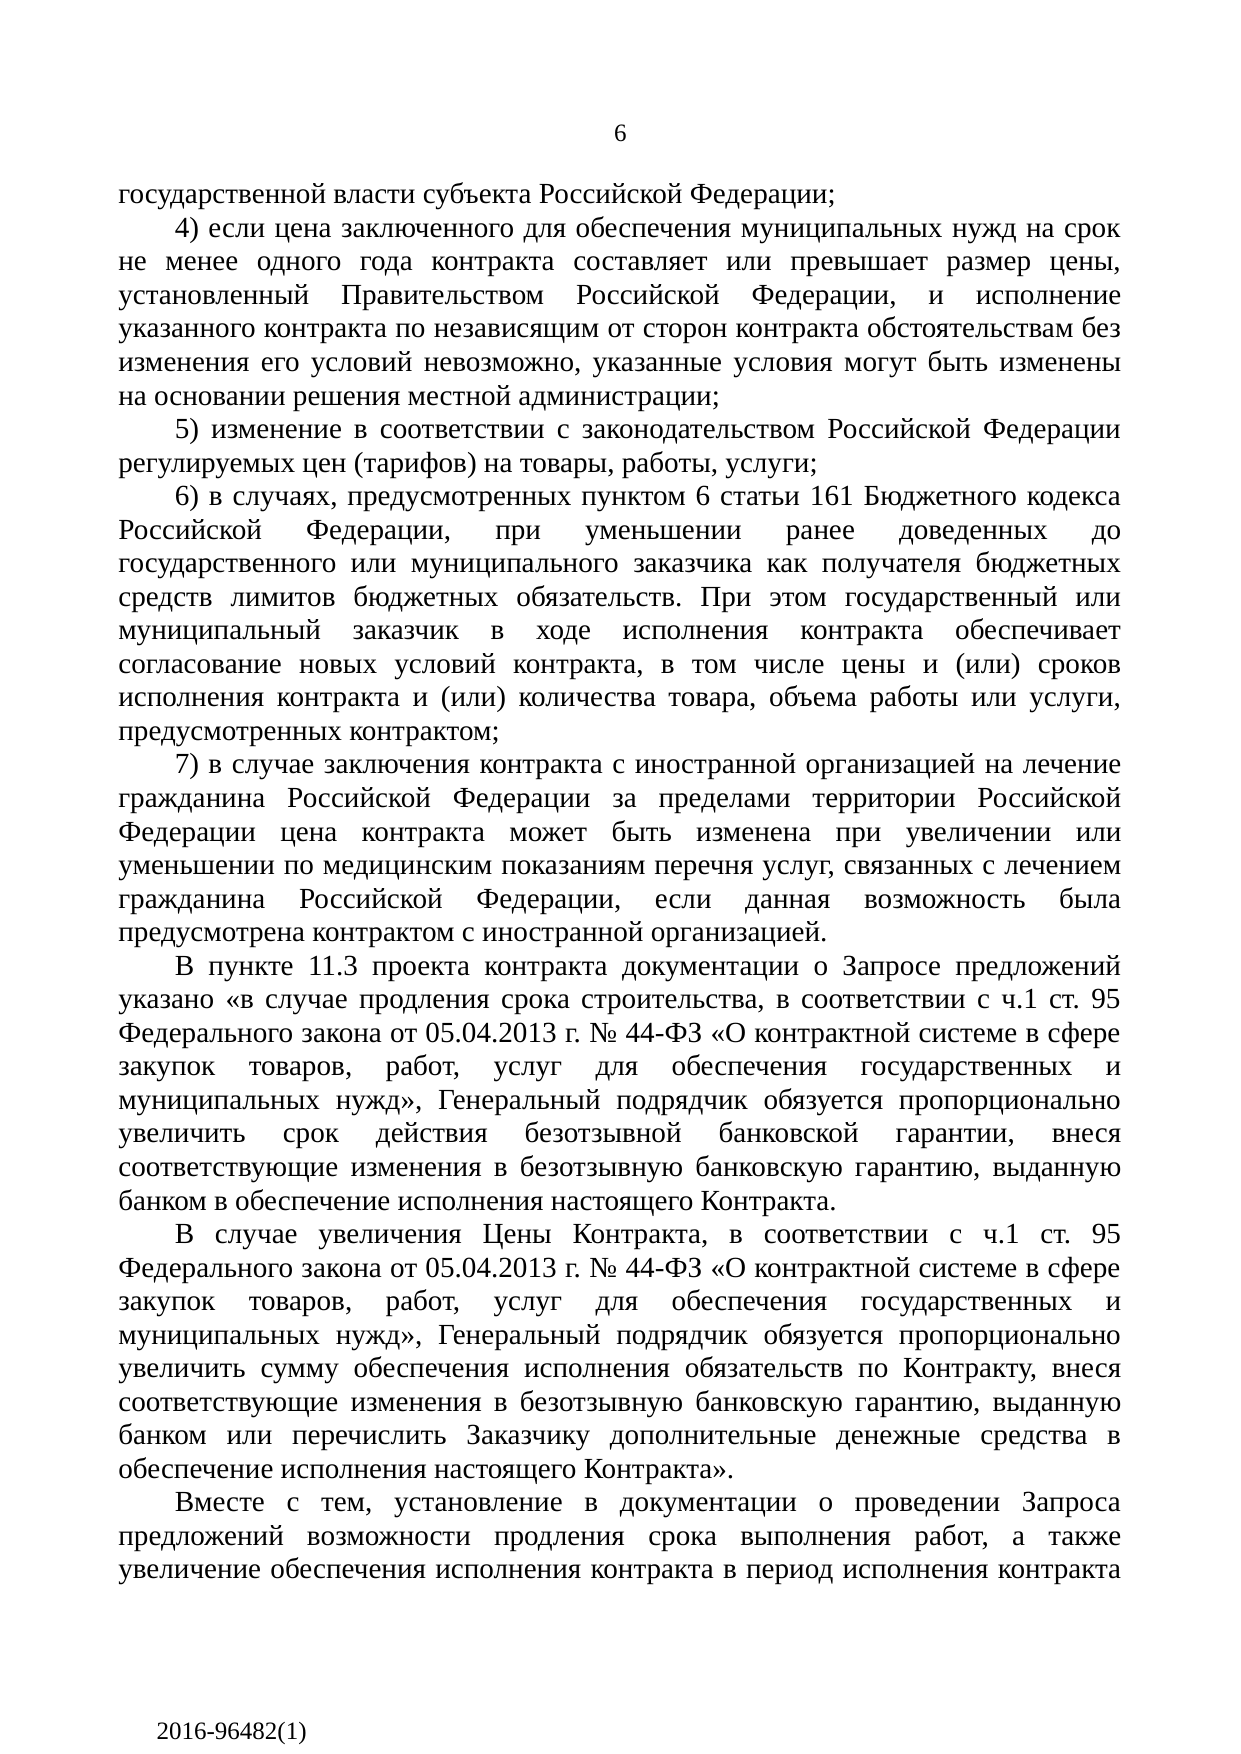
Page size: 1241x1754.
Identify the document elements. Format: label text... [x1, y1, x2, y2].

text Вместе с тем, установление в документации о проведении Запроса предложений возможности продления срока выполнения работ, а также увеличение обеспечения исполнения контракта в период исполнения контракта [118, 1484, 1122, 1585]
text В случае увеличения Цены Контракта, в соответствии с ч.1 ст. 95 Федерального закона от 05.04.2013 г. № 44-ФЗ «О контрактной системе в сфере закупок товаров, работ, услуг для обеспечения государственных и муниципальных нужд», Генеральный подрядчик обязуется пропорционально увеличить сумму обеспечения исполнения обязательств по Контракту, внеся соответствующие изменения в безотзывную банковскую гарантию, выданную банком или перечислить Заказчику дополнительные денежные средства в обеспечение исполнения настоящего Контракта». [118, 1216, 1122, 1484]
text 6) в случаях, предусмотренных пунктом 6 статьи 161 Бюджетного кодекса Российской Федерации, при уменьшении ранее доведенных до государственного или муниципального заказчика как получателя бюджетных средств лимитов бюджетных обязательств. При этом государственный или муниципальный заказчик в ходе исполнения контракта обеспечивает согласование новых условий контракта, в том числе цены и (или) сроков исполнения контракта и (или) количества товара, объема работы или услуги, предусмотренных контрактом; [118, 478, 1122, 747]
text 7) в случае заключения контракта с иностранной организацией на лечение гражданина Российской Федерации за пределами территории Российской Федерации цена контракта может быть изменена при увеличении или уменьшении по медицинским показаниям перечня услуг, связанных с лечением гражданина Российской Федерации, если данная возможность была предусмотрена контрактом с иностранной организацией. [118, 747, 1122, 948]
text 4) если цена заключенного для обеспечения муниципальных нужд на срок не менее одного года контракта составляет или превышает размер цены, установленный Правительством Российской Федерации, и исполнение указанного контракта по независящим от сторон контракта обстоятельствам без изменения его условий невозможно, указанные условия могут быть изменены на основании решения местной администрации; [118, 210, 1122, 411]
text государственной власти субъекта Российской Федерации; [118, 176, 1122, 210]
text В пункте 11.3 проекта контракта документации о Запросе предложений указано «в случае продления срока строительства, в соответствии с ч.1 ст. 95 Федерального закона от 05.04.2013 г. № 44-ФЗ «О контрактной системе в сфере закупок товаров, работ, услуг для обеспечения государственных и муниципальных нужд», Генеральный подрядчик обязуется пропорционально увеличить срок действия безотзывной банковской гарантии, внеся соответствующие изменения в безотзывную банковскую гарантию, выданную банком в обеспечение исполнения настоящего Контракта. [118, 948, 1122, 1216]
text 5) изменение в соответствии с законодательством Российской Федерации регулируемых цен (тарифов) на товары, работы, услуги; [118, 411, 1122, 478]
